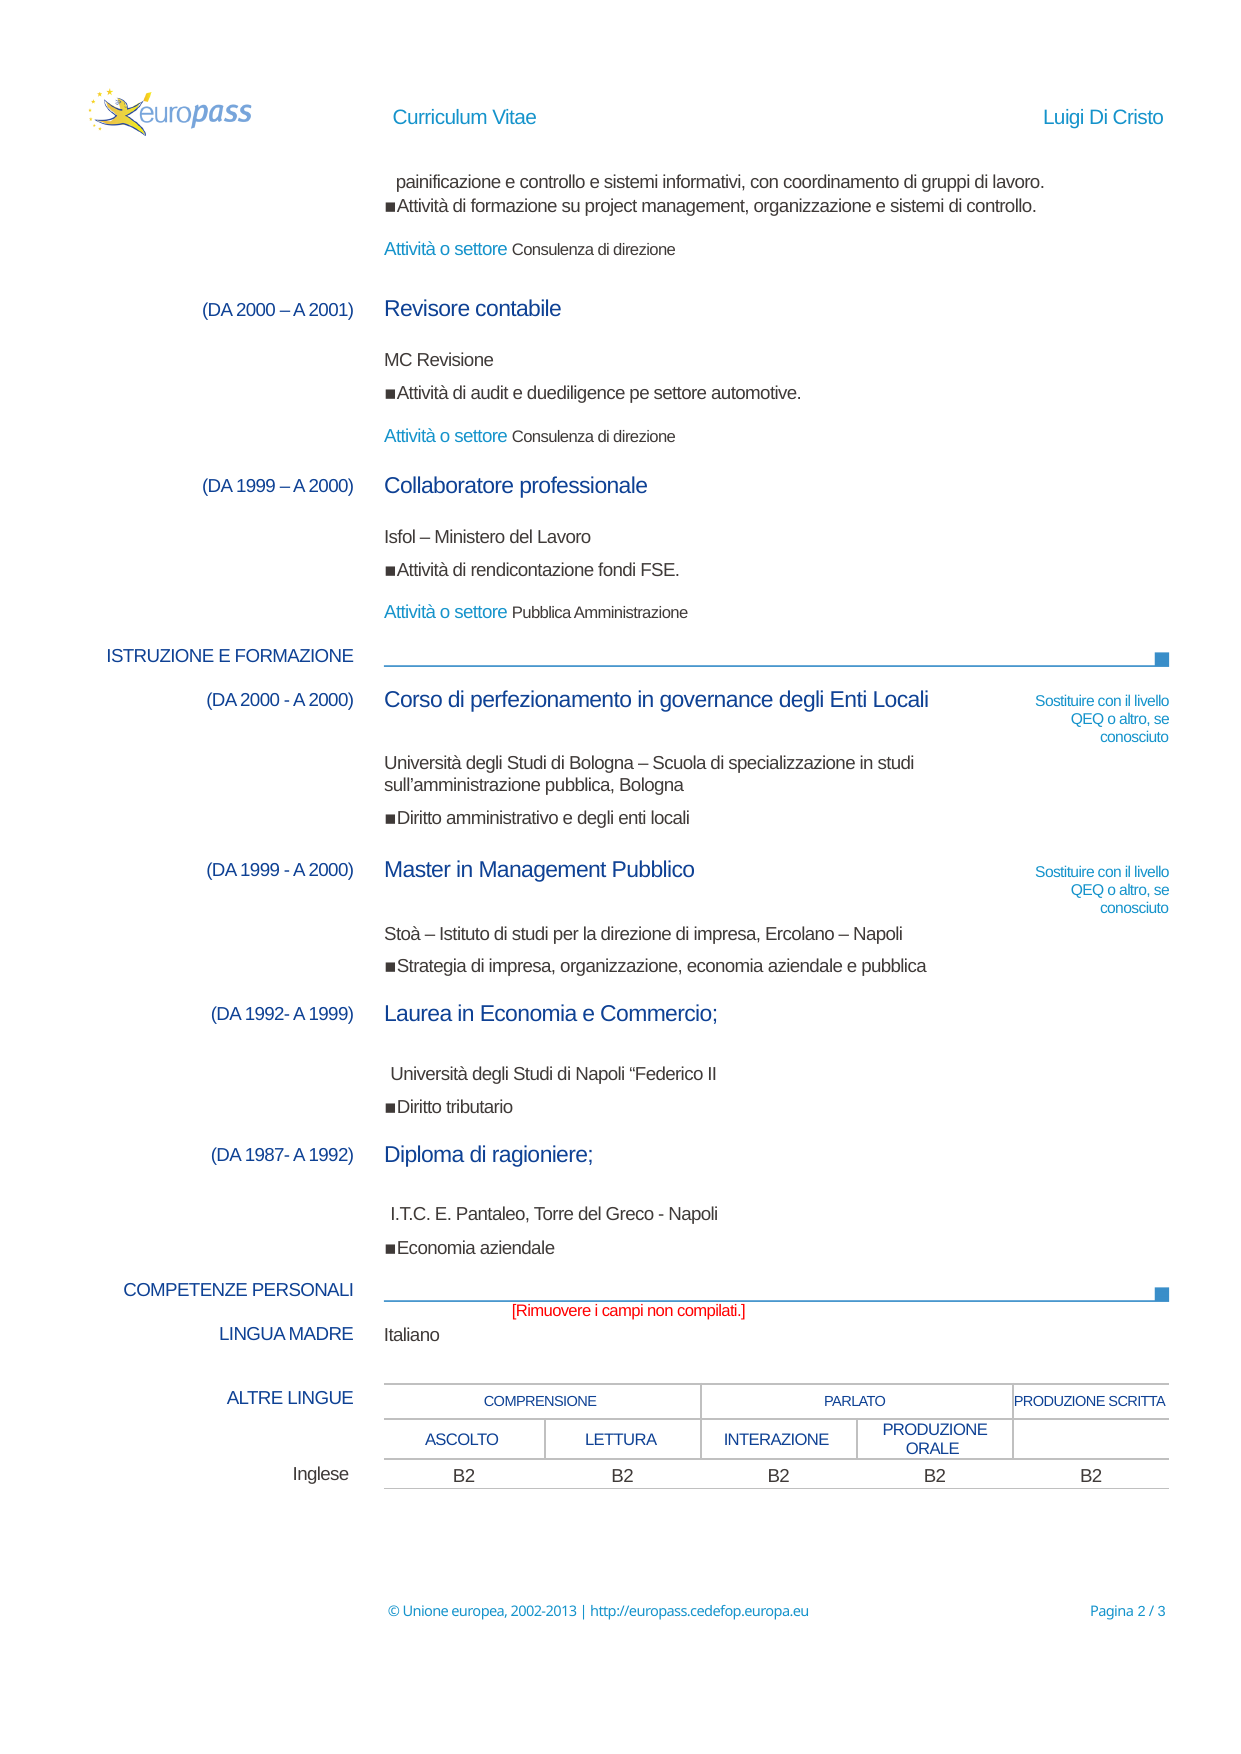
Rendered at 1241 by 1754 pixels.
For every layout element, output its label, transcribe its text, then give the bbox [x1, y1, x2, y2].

table_cell Revisore contabile [384, 295, 1169, 322]
table_cell (da 1999 – a 2000) [89, 472, 384, 499]
table_cell [384, 446, 1169, 472]
table_cell COMPRENSIONE [384, 1385, 700, 1418]
table_cell [1034, 804, 1169, 829]
table_cell Laurea in Economia e Commercio; [384, 1000, 1169, 1052]
table_cell MC Revisione [384, 343, 1169, 380]
table_cell B2 [545, 1460, 701, 1488]
table_cell Isfol – Ministero del Lavoro [384, 520, 1169, 557]
table_cell Diritto tributario [384, 1094, 1169, 1119]
table_cell [89, 582, 384, 623]
table_cell PRODUZIONE SCRITTA [1014, 1385, 1169, 1418]
table_cell B2 [1013, 1460, 1169, 1488]
table_cell [384, 1347, 1169, 1382]
table_cell Diritto amministrativo e degli enti locali [384, 804, 1033, 829]
table_header (da 2000 - a 2000) [89, 686, 384, 746]
table_cell [1014, 1420, 1169, 1458]
table_cell [89, 746, 384, 804]
table_cell (da 1987- a 1992) [89, 1141, 384, 1193]
table_header Lingua madre [89, 1320, 384, 1347]
table_cell Attività di audit e duediligence pe settore automotive. [384, 380, 1169, 405]
table_header Italiano [384, 1320, 1169, 1347]
table_cell B2 [701, 1460, 857, 1488]
table_cell [89, 557, 384, 582]
table_cell [89, 218, 384, 259]
table_cell painificazione e controllo e sistemi informativi, con coordinamento di gruppi di lavoro. Attività di formazione su project management, organizzazione e sistemi di controllo. [384, 171, 1169, 218]
table_cell [89, 171, 384, 218]
table_header Corso di perfezionamento in governance degli Enti Locali [384, 686, 1033, 746]
table_cell [89, 623, 384, 644]
table_cell [384, 623, 1169, 644]
table_cell [89, 520, 384, 557]
table_cell [89, 1053, 384, 1094]
table_cell ISTRUZIONE E FORMAZIONE [89, 644, 384, 666]
table_cell Stoà – Istituto di studi per la direzione di impresa, Ercolano – Napoli [384, 916, 1169, 953]
table_cell [1034, 830, 1169, 856]
table_cell [89, 1194, 384, 1234]
table_cell I.T.C. E. Pantaleo, Torre del Greco - Napoli [384, 1194, 1169, 1234]
table_header Sostituire con il livello QEQ o altro, se conosciuto [1034, 686, 1169, 746]
table_cell Collaboratore professionale [384, 472, 1169, 499]
table_cell [384, 322, 1169, 343]
table_cell [89, 499, 384, 520]
table_cell B2 [384, 1460, 544, 1488]
table_cell [384, 644, 1169, 665]
table_cell [89, 322, 384, 343]
table_cell [89, 1347, 384, 1382]
table_cell Master in Management Pubblico [384, 856, 1033, 916]
table_cell [384, 499, 1169, 520]
table_cell [89, 978, 384, 1000]
table_cell Attività di rendicontazione fondi FSE. [384, 557, 1169, 582]
table_header [384, 1279, 1169, 1300]
table_cell Interazione [702, 1420, 856, 1458]
text [Rimuovere i campi non compilati.] [88, 1301, 1169, 1320]
table_cell [89, 1119, 384, 1141]
table_cell [384, 259, 1169, 295]
table_cell Università degli Studi di Bologna – Scuola di specializzazione in studi sull’amministrazione pubblica, Bologna [384, 746, 1033, 804]
table_cell Attività o settore Consulenza di direzione [384, 405, 1169, 446]
table_cell Produzione orale [858, 1420, 1012, 1458]
table_cell [89, 343, 384, 380]
table_cell [89, 405, 384, 446]
table_cell Università degli Studi di Napoli “Federico II [384, 1053, 1169, 1094]
table_cell (da 1999 - a 2000) [89, 856, 384, 978]
table_cell Attività o settore Consulenza di direzione [384, 218, 1169, 259]
table_cell [89, 446, 384, 472]
table_cell Altre lingue [89, 1383, 384, 1458]
table_cell Sostituire con il livello QEQ o altro, se conosciuto [1034, 856, 1169, 916]
table_cell Inglese [89, 1458, 384, 1488]
table_cell (da 1992- a 1999) [89, 1000, 384, 1052]
table_cell Diploma di ragioniere; [384, 1141, 1169, 1193]
table_cell [89, 804, 384, 829]
table_cell Ascolto [384, 1420, 544, 1458]
table_cell [89, 1235, 384, 1260]
table_cell [1034, 746, 1169, 804]
table_header COMPETENZE PERSONALI [89, 1279, 384, 1301]
table_cell (da 2000 – a 2001) [89, 295, 384, 322]
table_cell Strategia di impresa, organizzazione, economia aziendale e pubblica [384, 953, 1169, 978]
table_cell Attività o settore Pubblica Amministrazione [384, 582, 1169, 623]
table_cell [384, 1119, 1169, 1141]
table_cell Lettura [546, 1420, 700, 1458]
table_cell [89, 380, 384, 405]
table_cell [89, 1094, 384, 1119]
table_cell B2 [857, 1460, 1013, 1488]
table_cell PARLATO [702, 1385, 1012, 1418]
table_cell [89, 259, 384, 295]
table_cell [89, 830, 384, 856]
table_cell [384, 830, 1033, 856]
table_cell [384, 978, 1169, 1000]
table_cell Economia aziendale [384, 1235, 1169, 1260]
